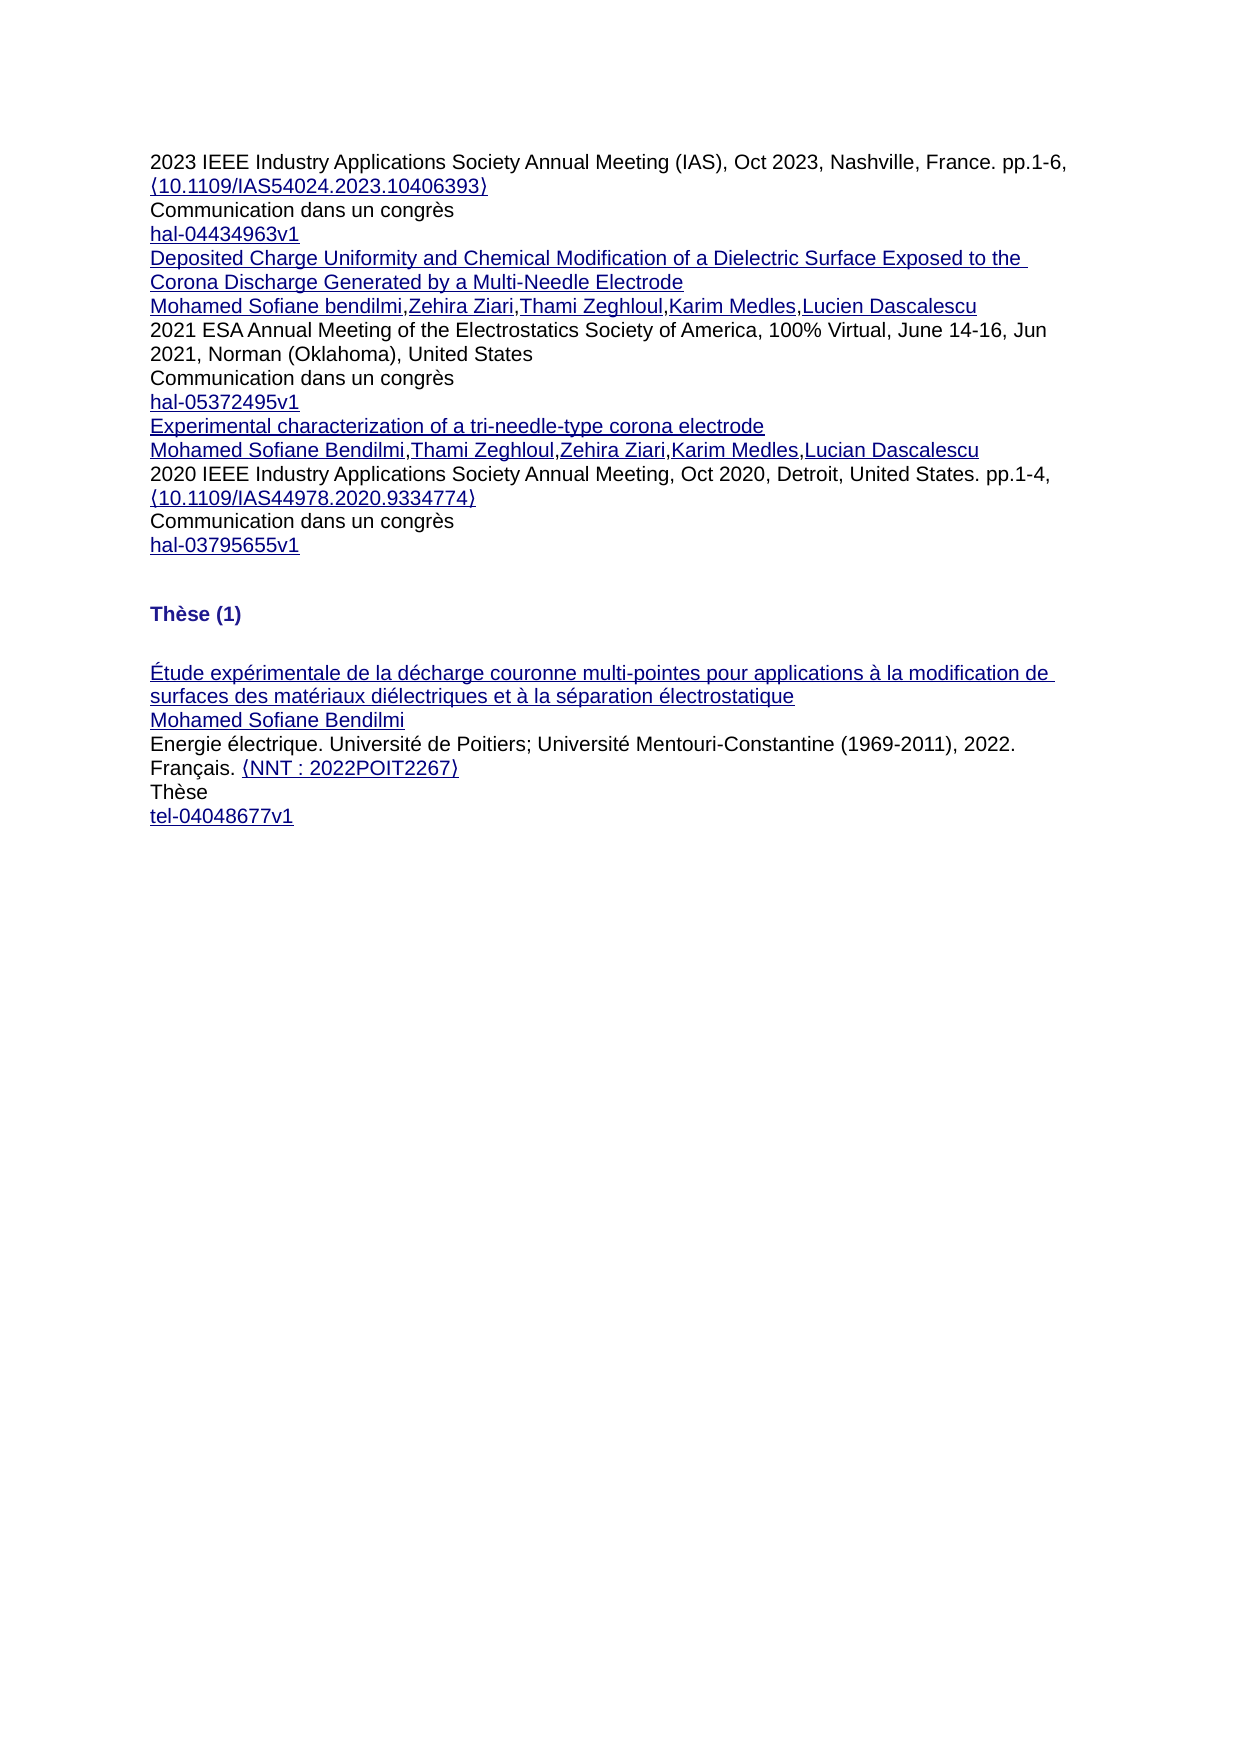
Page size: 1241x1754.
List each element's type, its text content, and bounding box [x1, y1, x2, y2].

table_cell Experimental characterization of a tri-needle-type corona electrode Mohamed Sofiane Bendilmi,Thami Zeghloul,Zehira Ziari,Karim Medles,Lucian Dascalescu 2020 IEEE Industry Applications Society Annual Meeting, Oct 2020, Detroit, United States. pp.1-4, ⟨10.1109/IAS44978.2020.9334774⟩ Communication dans un congrès hal-03795655v1 [150, 414, 1090, 557]
subtitle Thèse (1) [150, 602, 1090, 626]
table_cell 2023 IEEE Industry Applications Society Annual Meeting (IAS), Oct 2023, Nashville, France. pp.1-6, ⟨10.1109/IAS54024.2023.10406393⟩ Communication dans un congrès hal-04434963v1 [150, 150, 1090, 246]
table_cell Deposited Charge Uniformity and Chemical Modification of a Dielectric Surface Exposed to the Corona Discharge Generated by a Multi-Needle Electrode Mohamed Sofiane bendilmi,Zehira Ziari,Thami Zeghloul,Karim Medles,Lucien Dascalescu 2021 ESA Annual Meeting of the Electrostatics Society of America, 100% Virtual, June 14-16, Jun 2021, Norman (Oklahoma), United States Communication dans un congrès hal-05372495v1 [150, 246, 1090, 413]
table_header Étude expérimentale de la décharge couronne multi-pointes pour applications à la modification de surfaces des matériaux diélectriques et à la séparation électrostatique Mohamed Sofiane Bendilmi Energie électrique. Université de Poitiers; Université Mentouri-Constantine (1969-2011), 2022. Français. ⟨NNT : 2022POIT2267⟩ Thèse tel-04048677v1 [150, 660, 1090, 828]
